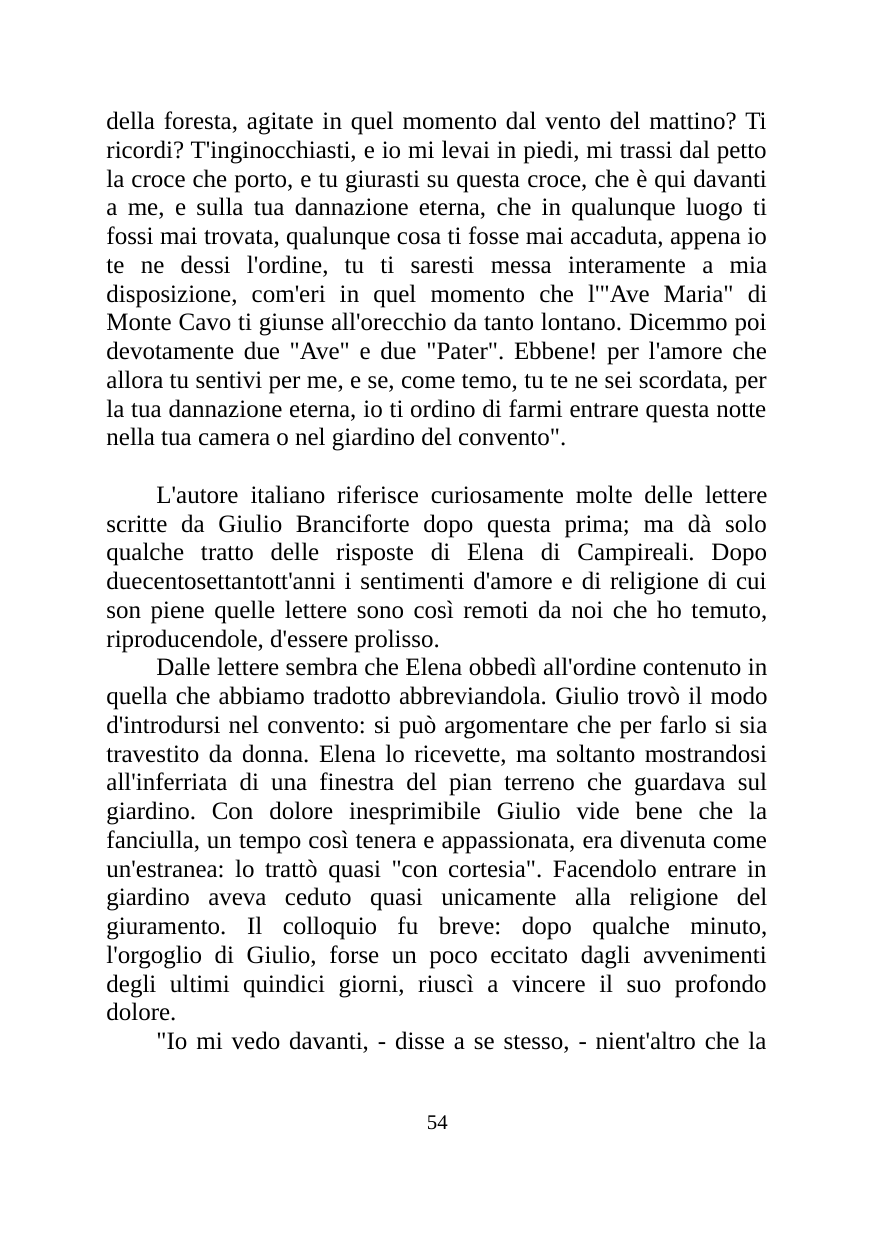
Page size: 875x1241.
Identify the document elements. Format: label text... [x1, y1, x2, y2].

text Dalle lettere sembra che Elena obbedì all'ordine contenuto in quella che abbiamo tradotto abbreviandola. Giulio trovò il modo d'introdursi nel convento: si può argomentare che per farlo si sia travestito da donna. Elena lo ricevette, ma soltanto mostrandosi all'inferriata di una finestra del pian terreno che guardava sul giardino. Con dolore inesprimibile Giulio vide bene che la fanciulla, un tempo così tenera e appassionata, era divenuta come un'estranea: lo trattò quasi "con cortesia". Facendolo entrare in giardino aveva ceduto quasi unicamente alla religione del giuramento. Il colloquio fu breve: dopo qualche minuto, l'orgoglio di Giulio, forse un poco eccitato dagli avvenimenti degli ultimi quindici giorni, riuscì a vincere il suo profondo dolore. [106, 652, 768, 1026]
text "Io mi vedo davanti, - disse a se stesso, - nient'altro che la [106, 1026, 768, 1055]
text della foresta, agitate in quel momento dal vento del mattino? Ti ricordi? T'inginocchiasti, e io mi levai in piedi, mi trassi dal petto la croce che porto, e tu giurasti su questa croce, che è qui davanti a me, e sulla tua dannazione eterna, che in qualunque luogo ti fossi mai trovata, qualunque cosa ti fosse mai accaduta, appena io te ne dessi l'ordine, tu ti saresti messa interamente a mia disposizione, com'eri in quel momento che l'"Ave Maria" di Monte Cavo ti giunse all'orecchio da tanto lontano. Dicemmo poi devotamente due "Ave" e due "Pater". Ebbene! per l'amore che allora tu sentivi per me, e se, come temo, tu te ne sei scordata, per la tua dannazione eterna, io ti ordino di farmi entrare questa notte nella tua camera o nel giardino del convento". [106, 106, 768, 451]
text L'autore italiano riferisce curiosamente molte delle lettere scritte da Giulio Branciforte dopo questa prima; ma dà solo qualche tratto delle risposte di Elena di Campireali. Dopo duecentosettantott'anni i sentimenti d'amore e di religione di cui son piene quelle lettere sono così remoti da noi che ho temuto, riproducendole, d'essere prolisso. [106, 480, 768, 652]
